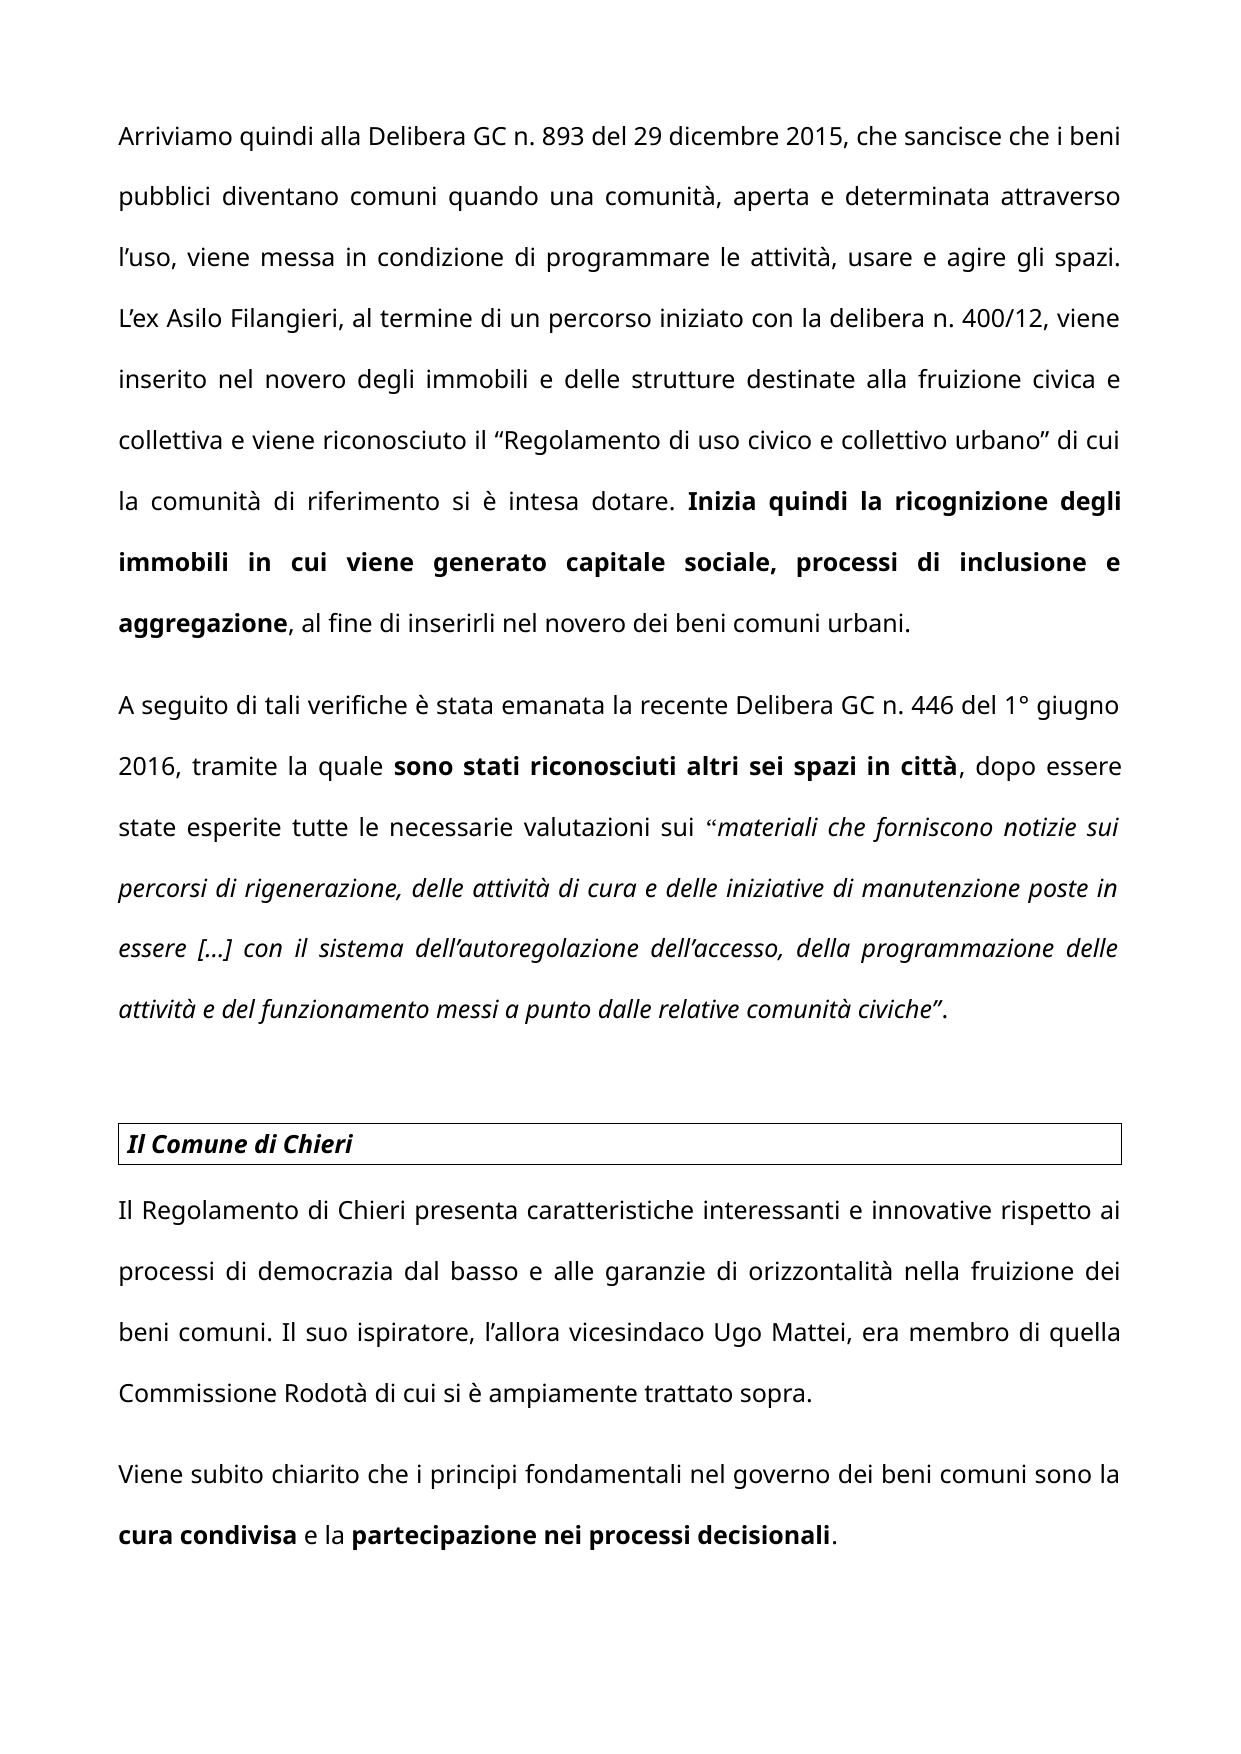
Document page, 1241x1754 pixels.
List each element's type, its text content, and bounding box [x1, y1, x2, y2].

text Il Regolamento di Chieri presenta caratteristiche interessanti e innovative rispetto ai processi di democrazia dal basso e alle garanzie di orizzontalità nella fruizione dei beni comuni. Il suo ispiratore, l’allora vicesindaco Ugo Mattei, era membro di quella Commissione Rodotà di cui si è ampiamente trattato sopra. [118, 1192, 1122, 1409]
text Arriviamo quindi alla Delibera GC n. 893 del 29 dicembre 2015, che sancisce che i beni pubblici diventano comuni quando una comunità, aperta e determinata attraverso l’uso, viene messa in condizione di programmare le attività, usare e agire gli spazi. L’ex Asilo Filangieri, al termine di un percorso iniziato con la delibera n. 400/12, viene inserito nel novero degli immobili e delle strutture destinate alla fruizione civica e collettiva e viene riconosciuto il “Regolamento di uso civico e collettivo urbano” di cui la comunità di riferimento si è intesa dotare. Inizia quindi la ricognizione degli immobili in cui viene generato capitale sociale, processi di inclusione e aggregazione, al fine di inserirli nel novero dei beni comuni urbani. [118, 118, 1122, 640]
text Viene subito chiarito che i principi fondamentali nel governo dei beni comuni sono la cura condivisa e la partecipazione nei processi decisionali. [118, 1457, 1122, 1552]
text A seguito di tali verifiche è stata emanata la recente Delibera GC n. 446 del 1° giugno 2016, tramite la quale sono stati riconosciuti altri sei spazi in città, dopo essere state esperite tutte le necessarie valutazioni sui “materiali che forniscono notizie sui percorsi di rigenerazione, delle attività di cura e delle iniziative di manutenzione poste in essere […] con il sistema dell’autoregolazione dell’accesso, della programmazione delle attività e del funzionamento messi a punto dalle relative comunità civiche”. [118, 687, 1122, 1026]
text Il Comune di Chieri [119, 1124, 1121, 1164]
